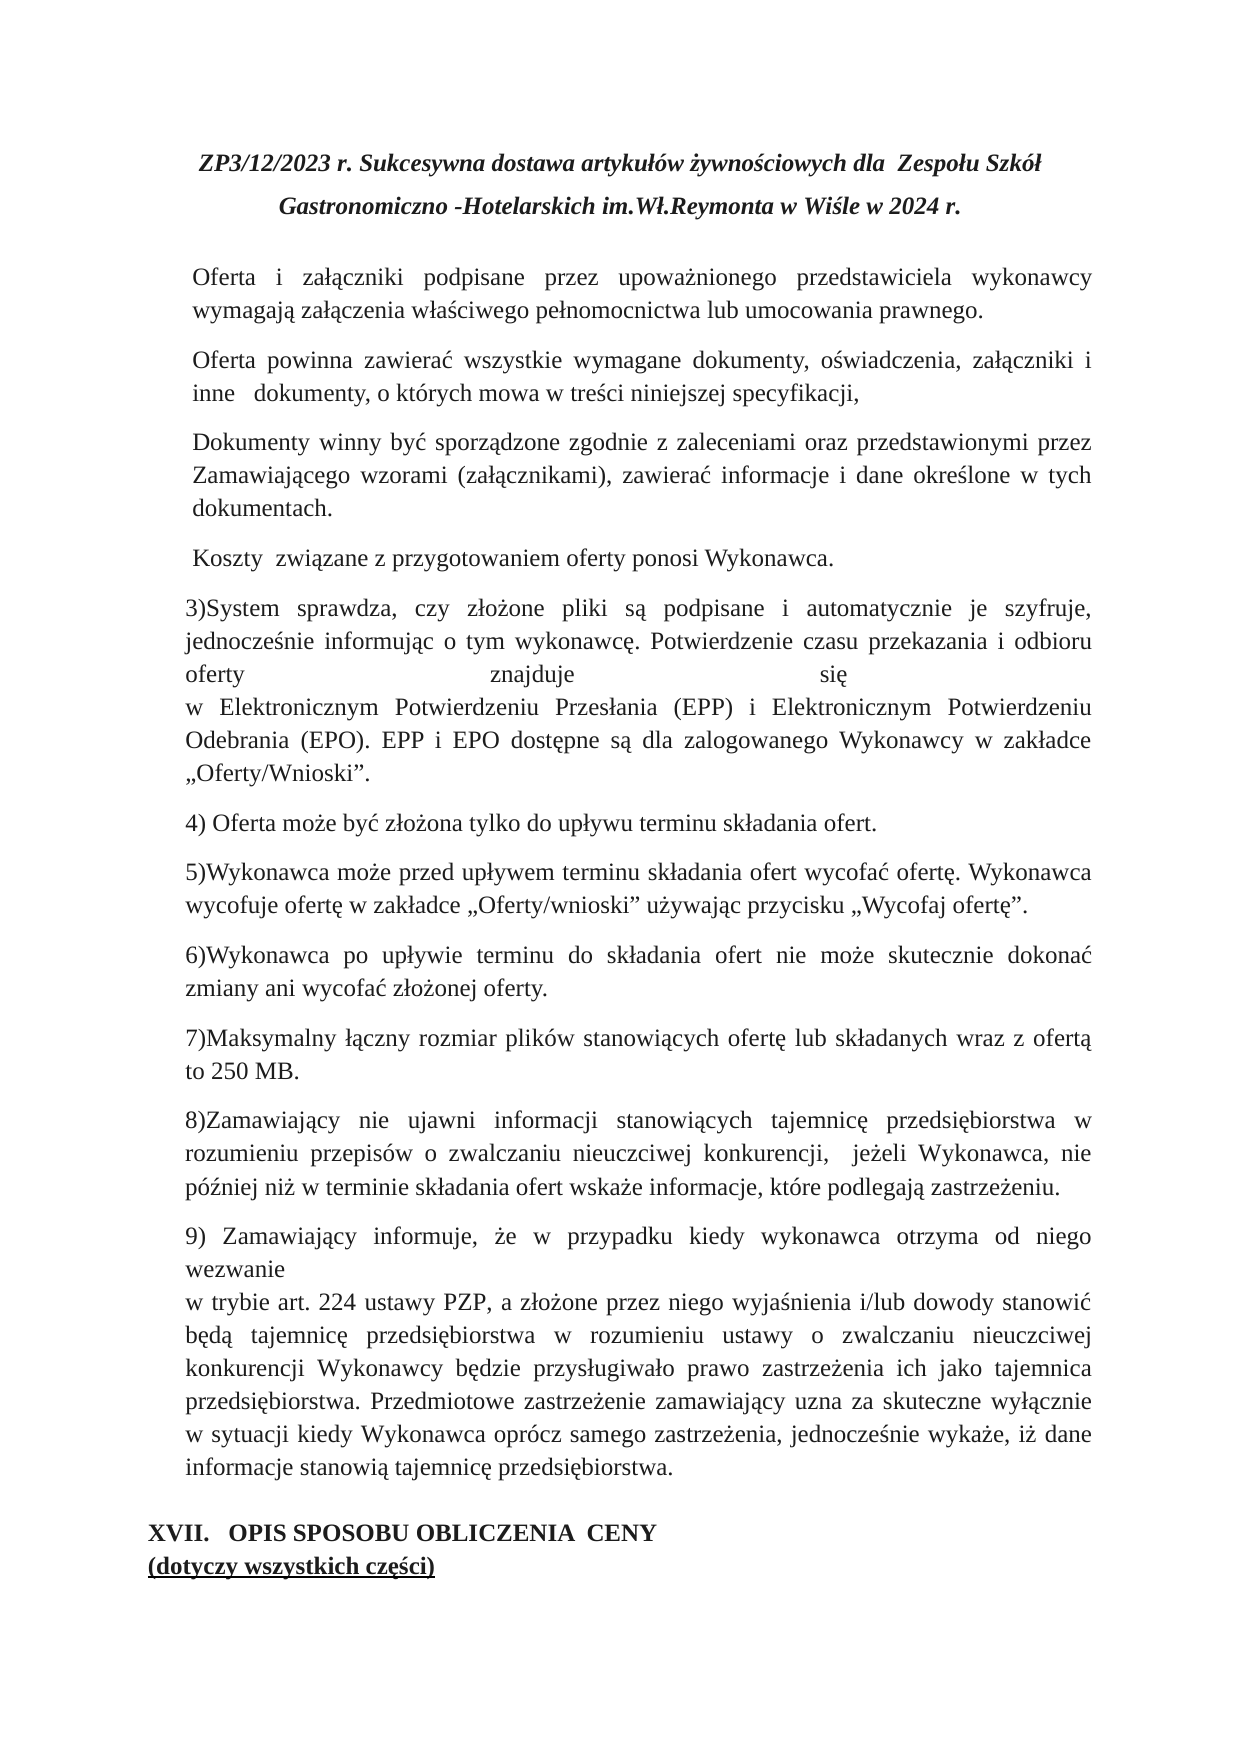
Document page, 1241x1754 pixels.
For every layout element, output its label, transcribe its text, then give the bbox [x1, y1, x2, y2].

text Dokumenty winny być sporządzone zgodnie z zaleceniami oraz przedstawionymi przez Zamawiającego wzorami (załącznikami), zawierać informacje i dane określone w tych dokumentach. [192, 427, 1093, 522]
text 6)Wykonawca po upływie terminu do składania ofert nie może skutecznie dokonać zmiany ani wycofać złożonej oferty. [185, 940, 1093, 1002]
text (dotyczy wszystkich części) [148, 1551, 1093, 1580]
text Oferta powinna zawierać wszystkie wymagane dokumenty, oświadczenia, załączniki i inne dokumenty, o których mowa w treści niniejszej specyfikacji, [192, 345, 1093, 407]
text 9) Zamawiający informuje, że w przypadku kiedy wykonawca otrzyma od niego wezwanie w trybie art. 224 ustawy PZP, a złożone przez niego wyjaśnienia i/lub dowody stanowić będą tajemnicę przedsiębiorstwa w rozumieniu ustawy o zwalczaniu nieuczciwej konkurencji Wykonawcy będzie przysługiwało prawo zastrzeżenia ich jako tajemnica przedsiębiorstwa. Przedmiotowe zastrzeżenie zamawiający uzna za skuteczne wyłącznie w sytuacji kiedy Wykonawca oprócz samego zastrzeżenia, jednocześnie wykaże, iż dane informacje stanowią tajemnicę przedsiębiorstwa. [185, 1221, 1093, 1481]
text Koszty związane z przygotowaniem oferty ponosi Wykonawca. [192, 543, 1093, 572]
text 5)Wykonawca może przed upływem terminu składania ofert wycofać ofertę. Wykonawca wycofuje ofertę w zakładce „Oferty/wnioski” używając przycisku „Wycofaj ofertę”. [185, 857, 1093, 919]
text 8)Zamawiający nie ujawni informacji stanowiących tajemnicę przedsiębiorstwa w rozumieniu przepisów o zwalczaniu nieuczciwej konkurencji, jeżeli Wykonawca, nie później niż w terminie składania ofert wskaże informacje, które podlegają zastrzeżeniu. [185, 1106, 1093, 1200]
text Oferta i załączniki podpisane przez upoważnionego przedstawiciela wykonawcy wymagają załączenia właściwego pełnomocnictwa lub umocowania prawnego. [192, 262, 1093, 324]
text 3)System sprawdza, czy złożone pliki są podpisane i automatycznie je szyfruje, jednocześnie informując o tym wykonawcę. Potwierdzenie czasu przekazania i odbioru oferty znajduje się w Elektronicznym Potwierdzeniu Przesłania (EPP) i Elektronicznym Potwierdzeniu Odebrania (EPO). EPP i EPO dostępne są dla zalogowanego Wykonawcy w zakładce „Oferty/Wnioski”. [185, 593, 1093, 787]
text 7)Maksymalny łączny rozmiar plików stanowiących ofertę lub składanych wraz z ofertą to 250 MB. [185, 1023, 1093, 1084]
text 4) Oferta może być złożona tylko do upływu terminu składania ofert. [185, 808, 1093, 836]
text XVII. OPIS SPOSOBU OBLICZENIA CENY [148, 1518, 1093, 1547]
